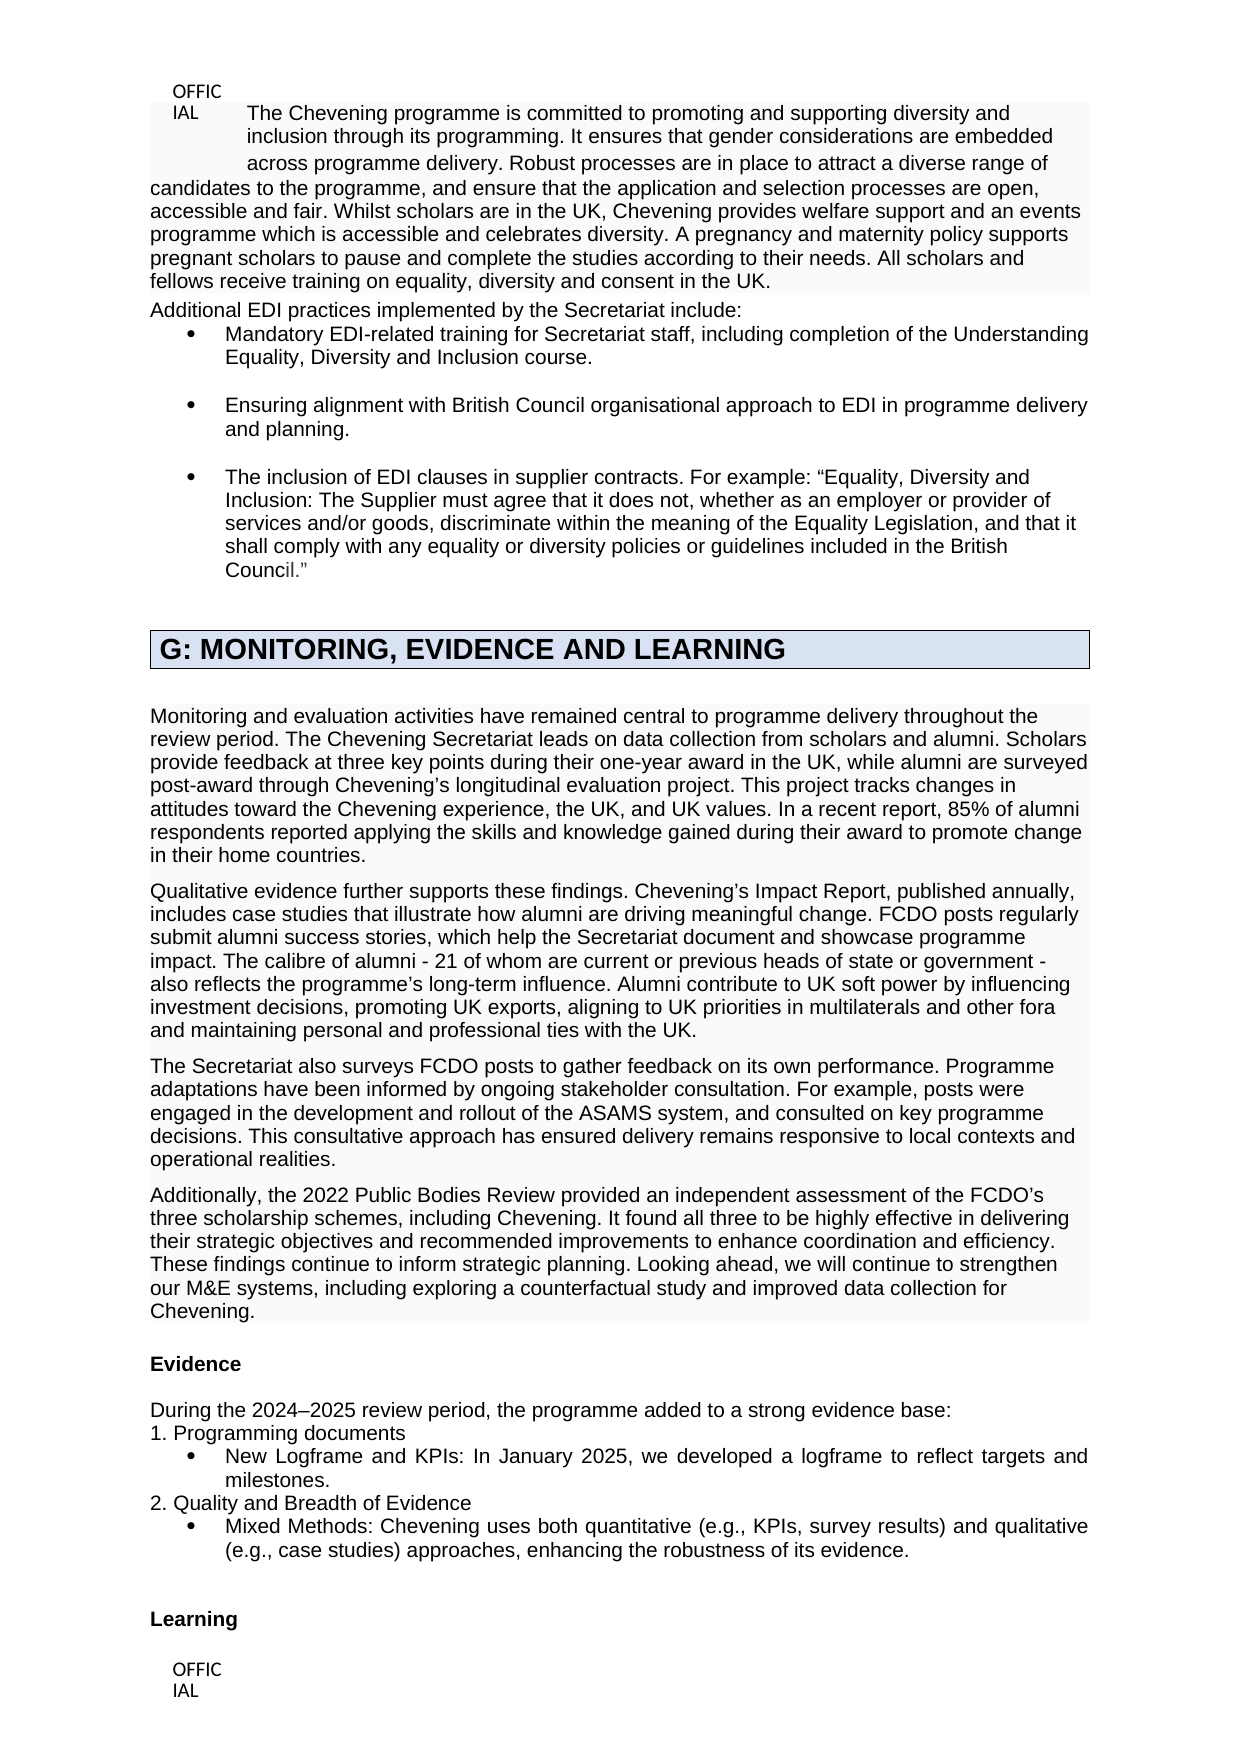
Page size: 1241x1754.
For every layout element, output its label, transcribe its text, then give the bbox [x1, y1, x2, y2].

list Mixed Methods: Chevening uses both quantitative (e.g., KPIs, survey results) and qualitative (e.g., case studies) approaches, enhancing the robustness of its evidence. [187, 1515, 1090, 1561]
text The Secretariat also surveys FCDO posts to gather feedback on its own performance. Programme adaptations have been informed by ongoing stakeholder consultation. For example, posts were engaged in the development and rollout of the ASAMS system, and consulted on key programme decisions. This consultative approach has ensured delivery remains responsive to local contexts and operational realities. [150, 1054, 1090, 1171]
list The inclusion of EDI clauses in supplier contracts. For example: “Equality, Diversity and Inclusion: The Supplier must agree that it does not, whether as an employer or provider of services and/or goods, discriminate within the meaning of the Equality Legislation, and that it shall comply with any equality or diversity policies or guidelines included in the British Council.” [187, 465, 1090, 582]
text Qualitative evidence further supports these findings. Chevening’s Impact Report, published annually, includes case studies that illustrate how alumni are driving meaningful change. FCDO posts regularly submit alumni success stories, which help the Secretariat document and showcase programme impact. The calibre of alumni - 21 of whom are current or previous heads of state or government - also reflects the programme’s long-term influence. Alumni contribute to UK soft power by influencing investment decisions, promoting UK exports, aligning to UK priorities in multilaterals and other fora and maintaining personal and professional ties with the UK. [150, 879, 1090, 1042]
text The Chevening programme is committed to promoting and supporting diversity and inclusion through its programming. It ensures that gender considerations are embedded across programme delivery. Robust processes are in place to attract a diverse range of candidates to the programme, and ensure that the application and selection processes are open, accessible and fair. Whilst scholars are in the UK, Chevening provides welfare support and an events programme which is accessible and celebrates diversity. A pregnancy and maternity policy supports pregnant scholars to pause and complete the studies according to their needs. All scholars and fellows receive training on equality, diversity and consent in the UK. [150, 102, 1090, 293]
list Ensuring alignment with British Council organisational approach to EDI in programme delivery and planning. [187, 394, 1090, 440]
text G: MONITORING, EVIDENCE AND LEARNING [151, 631, 1089, 668]
text Evidence [150, 1352, 1090, 1375]
text 2. Quality and Breadth of Evidence [150, 1492, 1090, 1515]
list New Logframe and KPIs: In January 2025, we developed a logframe to reflect targets and milestones. [187, 1445, 1090, 1492]
text Additionally, the 2022 Public Bodies Review provided an independent assessment of the FCDO’s three scholarship schemes, including Chevening. It found all three to be highly effective in delivering their strategic objectives and recommended improvements to enhance coordination and efficiency. These findings continue to inform strategic planning. Looking ahead, we will continue to strengthen our M&E systems, including exploring a counterfactual study and improved data collection for Chevening. [150, 1183, 1090, 1323]
text Monitoring and evaluation activities have remained central to programme delivery throughout the review period. The Chevening Secretariat leads on data collection from scholars and alumni. Scholars provide feedback at three key points during their one-year award in the UK, while alumni are surveyed post-award through Chevening’s longitudinal evaluation project. This project tracks changes in attitudes toward the Chevening experience, the UK, and UK values. In a recent report, 85% of alumni respondents reported applying the skills and knowledge gained during their award to promote change in their home countries. [150, 704, 1090, 867]
text During the 2024–2025 review period, the programme added to a strong evidence base: [150, 1398, 1090, 1422]
text Learning [150, 1608, 1090, 1631]
list Mandatory EDI-related training for Secretariat staff, including completion of the Understanding Equality, Diversity and Inclusion course. [187, 322, 1090, 369]
text Additional EDI practices implemented by the Secretariat include: [150, 299, 1090, 322]
text 1. Programming documents [150, 1422, 1090, 1445]
